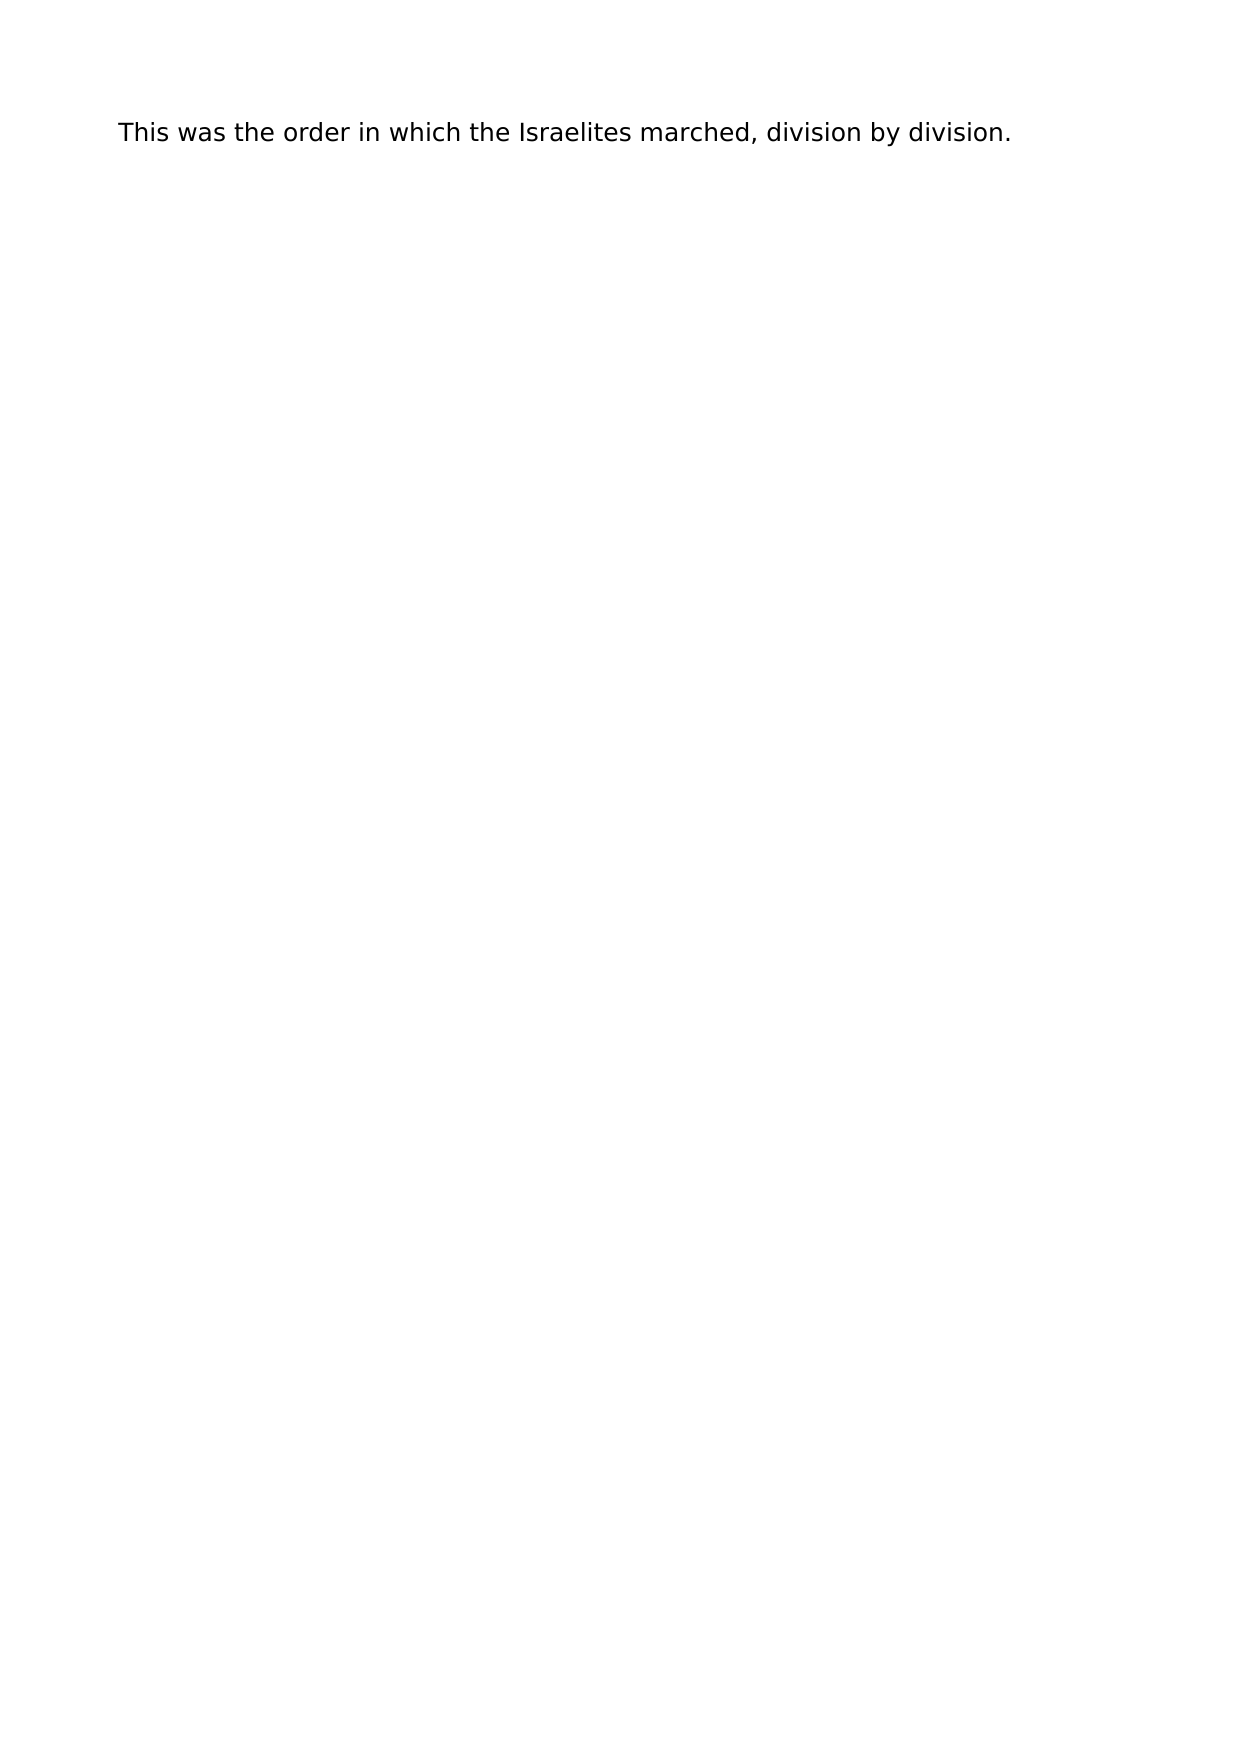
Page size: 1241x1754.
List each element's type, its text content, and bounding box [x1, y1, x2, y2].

text This was the order in which the Israelites marched, division by division. [118, 118, 1122, 147]
